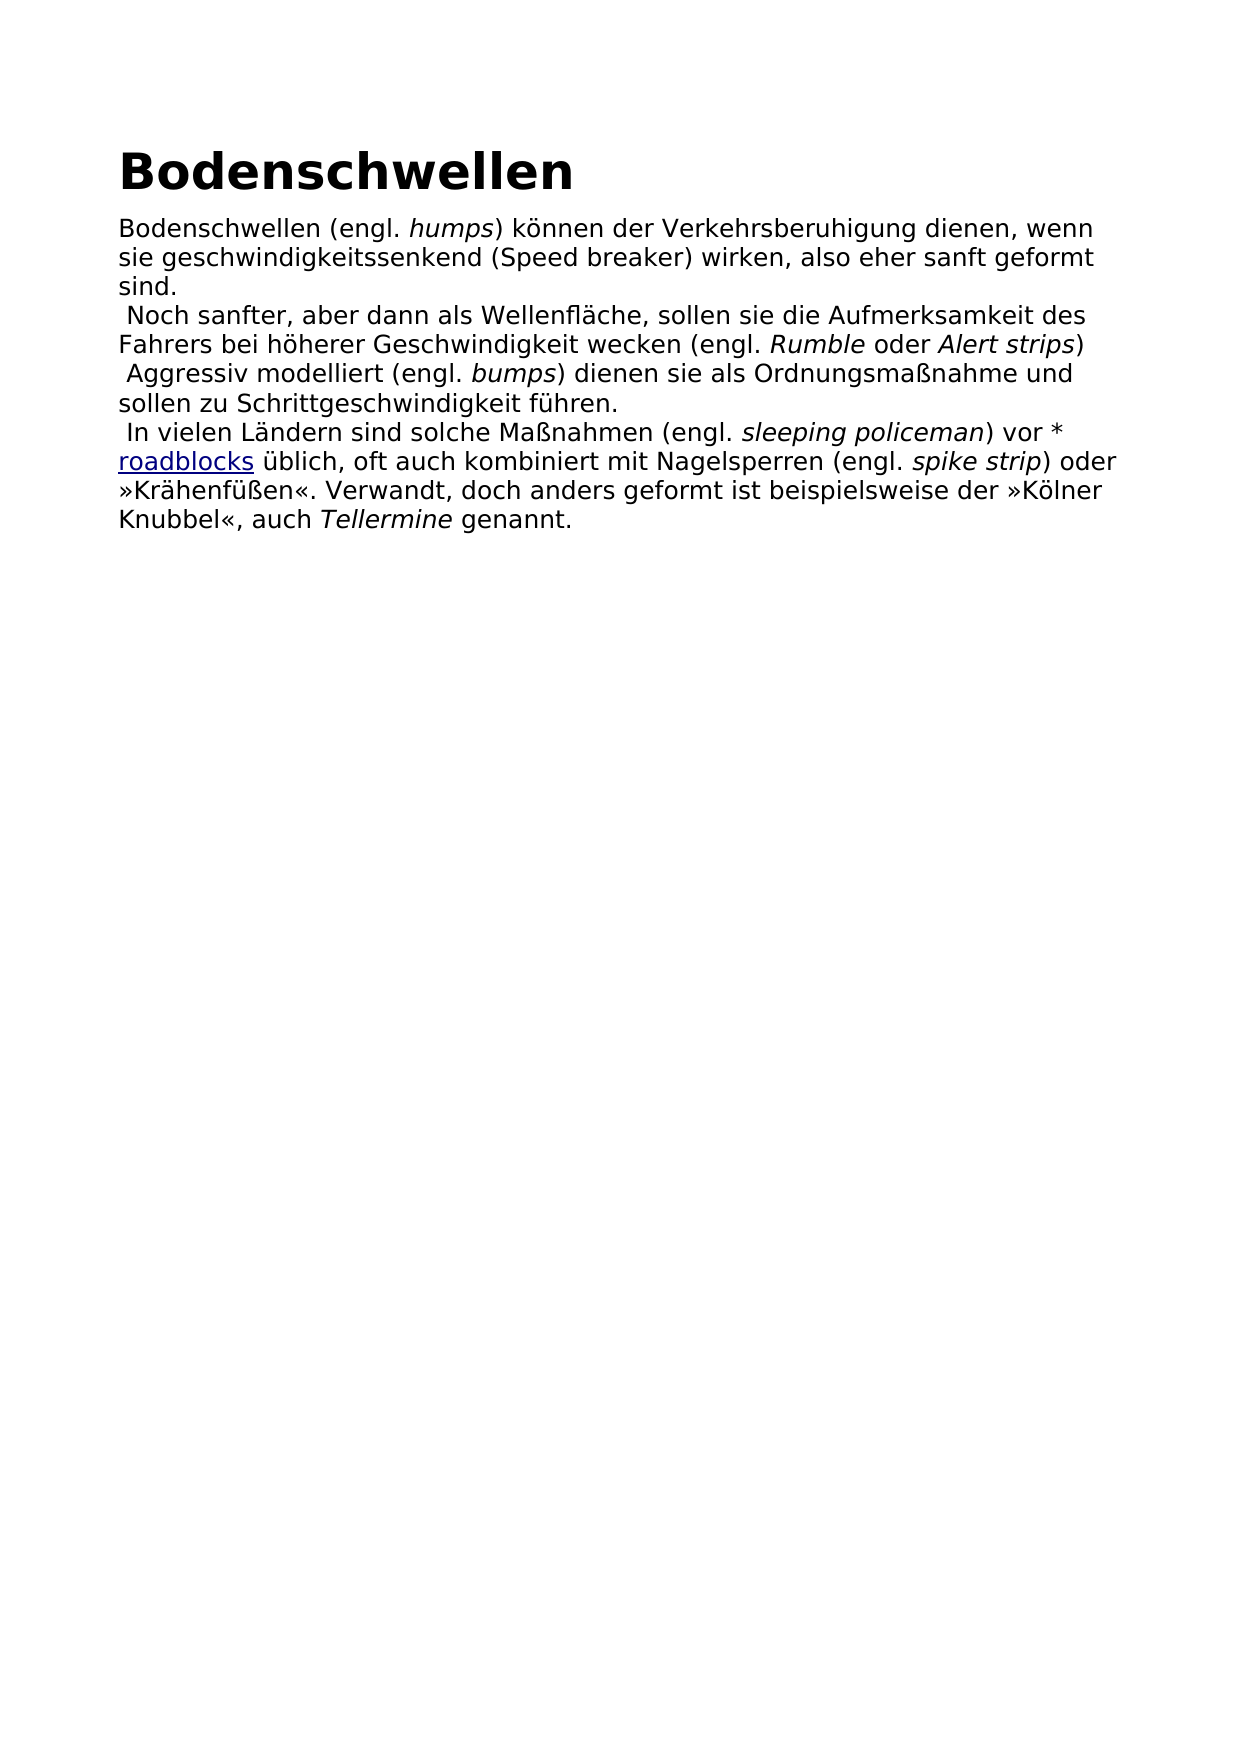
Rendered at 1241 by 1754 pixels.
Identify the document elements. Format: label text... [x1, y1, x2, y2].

subtitle Bodenschwellen [118, 143, 1122, 201]
text Bodenschwellen (engl. humps) können der Verkehrsberuhigung dienen, wenn sie geschwindigkeitssenkend (Speed breaker) wirken, also eher sanft geformt sind. Noch sanfter, aber dann als Wellenfläche, sollen sie die Aufmerksamkeit des Fahrers bei höherer Geschwindigkeit wecken (engl. Rumble oder Alert strips) Aggressiv modelliert (engl. bumps) dienen sie als Ordnungsmaßnahme und sollen zu Schrittgeschwindigkeit führen. In vielen Ländern sind solche Maßnahmen (engl. sleeping policeman) vor * roadblocks üblich, oft auch kombiniert mit Nagelsperren (engl. spike strip) oder »Krähenfüßen«. Verwandt, doch anders geformt ist beispielsweise der »Kölner Knubbel«, auch Tellermine genannt. [118, 214, 1122, 535]
